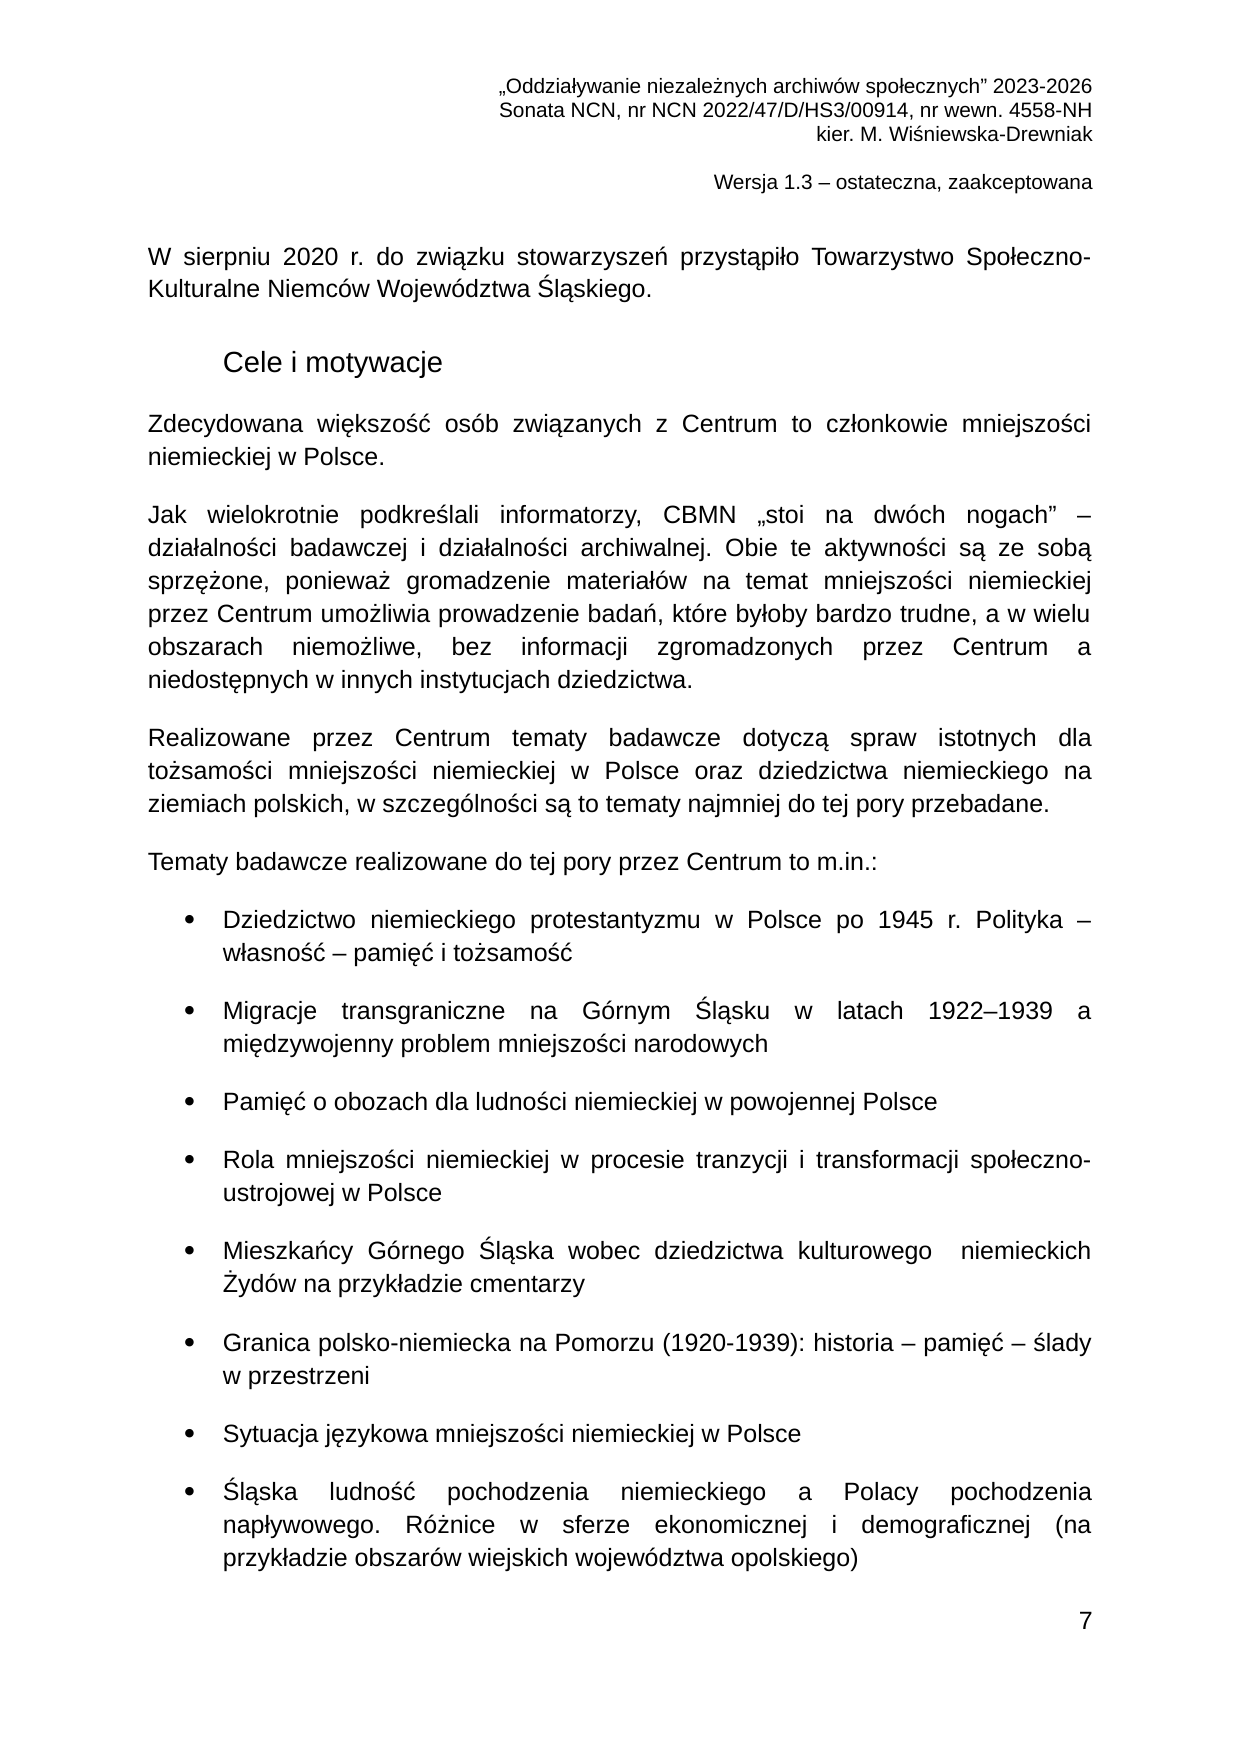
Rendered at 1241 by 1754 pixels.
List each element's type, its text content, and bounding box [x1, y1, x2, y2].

text Jak wielokrotnie podkreślali informatorzy, CBMN „stoi na dwóch nogach” – działalności badawczej i działalności archiwalnej. Obie te aktywności są ze sobą sprzężone, ponieważ gromadzenie materiałów na temat mniejszości niemieckiej przez Centrum umożliwia prowadzenie badań, które byłoby bardzo trudne, a w wielu obszarach niemożliwe, bez informacji zgromadzonych przez Centrum a niedostępnych w innych instytucjach dziedzictwa. [148, 499, 1093, 693]
list Pamięć o obozach dla ludności niemieckiej w powojennej Polsce [185, 1087, 1093, 1116]
list Rola mniejszości niemieckiej w procesie tranzycji i transformacji społeczno-ustrojowej w Polsce [185, 1145, 1093, 1207]
list Migracje transgraniczne na Górnym Śląsku w latach 1922–1939 a międzywojenny problem mniejszości narodowych [185, 996, 1093, 1058]
list Granica polsko-niemiecka na Pomorzu (1920-1939): historia – pamięć – ślady w przestrzeni [185, 1327, 1093, 1389]
text Zdecydowana większość osób związanych z Centrum to członkowie mniejszości niemieckiej w Polsce. [148, 408, 1093, 470]
list Sytuacja językowa mniejszości niemieckiej w Polsce [185, 1419, 1093, 1447]
list Mieszkańcy Górnego Śląska wobec dziedzictwa kulturowego niemieckich Żydów na przykładzie cmentarzy [185, 1236, 1093, 1298]
list Dziedzictwo niemieckiego protestantyzmu w Polsce po 1945 r. Polityka – własność – pamięć i tożsamość [185, 905, 1093, 967]
text Tematy badawcze realizowane do tej pory przez Centrum to m.in.: [148, 847, 1093, 876]
subtitle Cele i motywacje [223, 345, 1093, 378]
list Śląska ludność pochodzenia niemieckiego a Polacy pochodzenia napływowego. Różnice w sferze ekonomicznej i demograficznej (na przykładzie obszarów wiejskich województwa opolskiego) [185, 1477, 1093, 1572]
text Realizowane przez Centrum tematy badawcze dotyczą spraw istotnych dla tożsamości mniejszości niemieckiej w Polsce oraz dziedzictwa niemieckiego na ziemiach polskich, w szczególności są to tematy najmniej do tej pory przebadane. [148, 723, 1093, 817]
text W sierpniu 2020 r. do związku stowarzyszeń przystąpiło Towarzystwo Społeczno-Kulturalne Niemców Województwa Śląskiego. [148, 241, 1093, 303]
